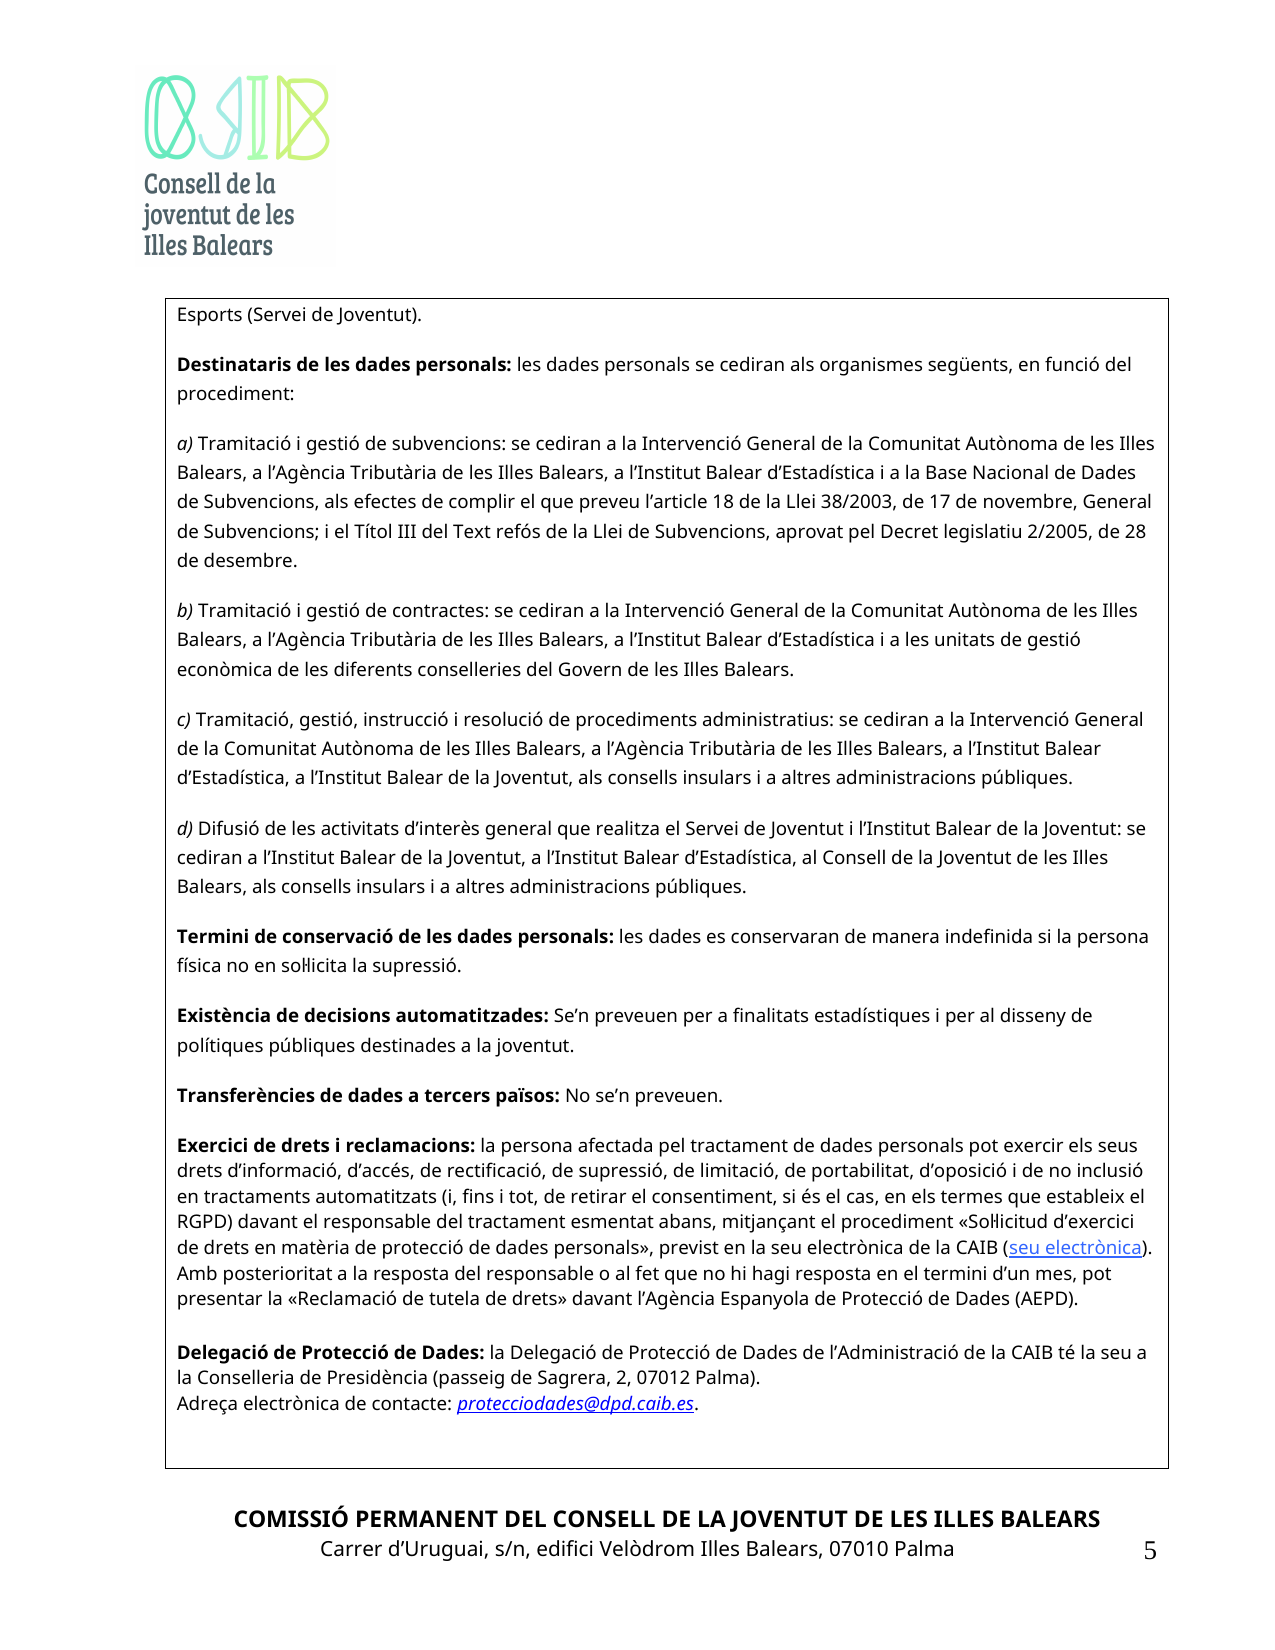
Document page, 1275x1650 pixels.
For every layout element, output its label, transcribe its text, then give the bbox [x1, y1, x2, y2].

picture [135, 65, 336, 267]
table_cell Esports (Servei de Joventut). Destinataris de les dades personals: les dades personals se cediran als organismes següents, en funció del procediment: a) Tramitació i gestió de subvencions: se cediran a la Intervenció General de la Comunitat Autònoma de les Illes Balears, a l’Agència Tributària de les Illes Balears, a l’Institut Balear d’Estadística i a la Base Nacional de Dades de Subvencions, als efectes de complir el que preveu l’article 18 de la Llei 38/2003, de 17 de novembre, General de Subvencions; i el Títol III del Text refós de la Llei de Subvencions, aprovat pel Decret legislatiu 2/2005, de 28 de desembre. b) Tramitació i gestió de contractes: se cediran a la Intervenció General de la Comunitat Autònoma de les Illes Balears, a l’Agència Tributària de les Illes Balears, a l’Institut Balear d’Estadística i a les unitats de gestió econòmica de les diferents conselleries del Govern de les Illes Balears. c) Tramitació, gestió, instrucció i resolució de procediments administratius: se cediran a la Intervenció General de la Comunitat Autònoma de les Illes Balears, a l’Agència Tributària de les Illes Balears, a l’Institut Balear d’Estadística, a l’Institut Balear de la Joventut, als consells insulars i a altres administracions públiques. d) Difusió de les activitats d’interès general que realitza el Servei de Joventut i l’Institut Balear de la Joventut: se cediran a l’Institut Balear de la Joventut, a l’Institut Balear d’Estadística, al Consell de la Joventut de les Illes Balears, als consells insulars i a altres administracions públiques. Termini de conservació de les dades personals: les dades es conservaran de manera indefinida si la persona física no en sol·licita la supressió. Existència de decisions automatitzades: Se’n preveuen per a finalitats estadístiques i per al disseny de polítiques públiques destinades a la joventut. Transferències de dades a tercers països: No se’n preveuen. Exercici de drets i reclamacions: la persona afectada pel tractament de dades personals pot exercir els seus drets d’informació, d’accés, de rectificació, de supressió, de limitació, de portabilitat, d’oposició i de no inclusió en tractaments automatitzats (i, fins i tot, de retirar el consentiment, si és el cas, en els termes que estableix el RGPD) davant el responsable del tractament esmentat abans, mitjançant el procediment «Sol·licitud d’exercici de drets en matèria de protecció de dades personals», previst en la seu electrònica de la CAIB (seu electrònica). Amb posterioritat a la resposta del responsable o al fet que no hi hagi resposta en el termini d’un mes, pot presentar la «Reclamació de tutela de drets» davant l’Agència Espanyola de Protecció de Dades (AEPD). Delegació de Protecció de Dades: la Delegació de Protecció de Dades de l’Administració de la CAIB té la seu a la Conselleria de Presidència (passeig de Sagrera, 2, 07012 Palma). Adreça electrònica de contacte: protecciodades@dpd.caib.es. [166, 299, 1168, 1468]
